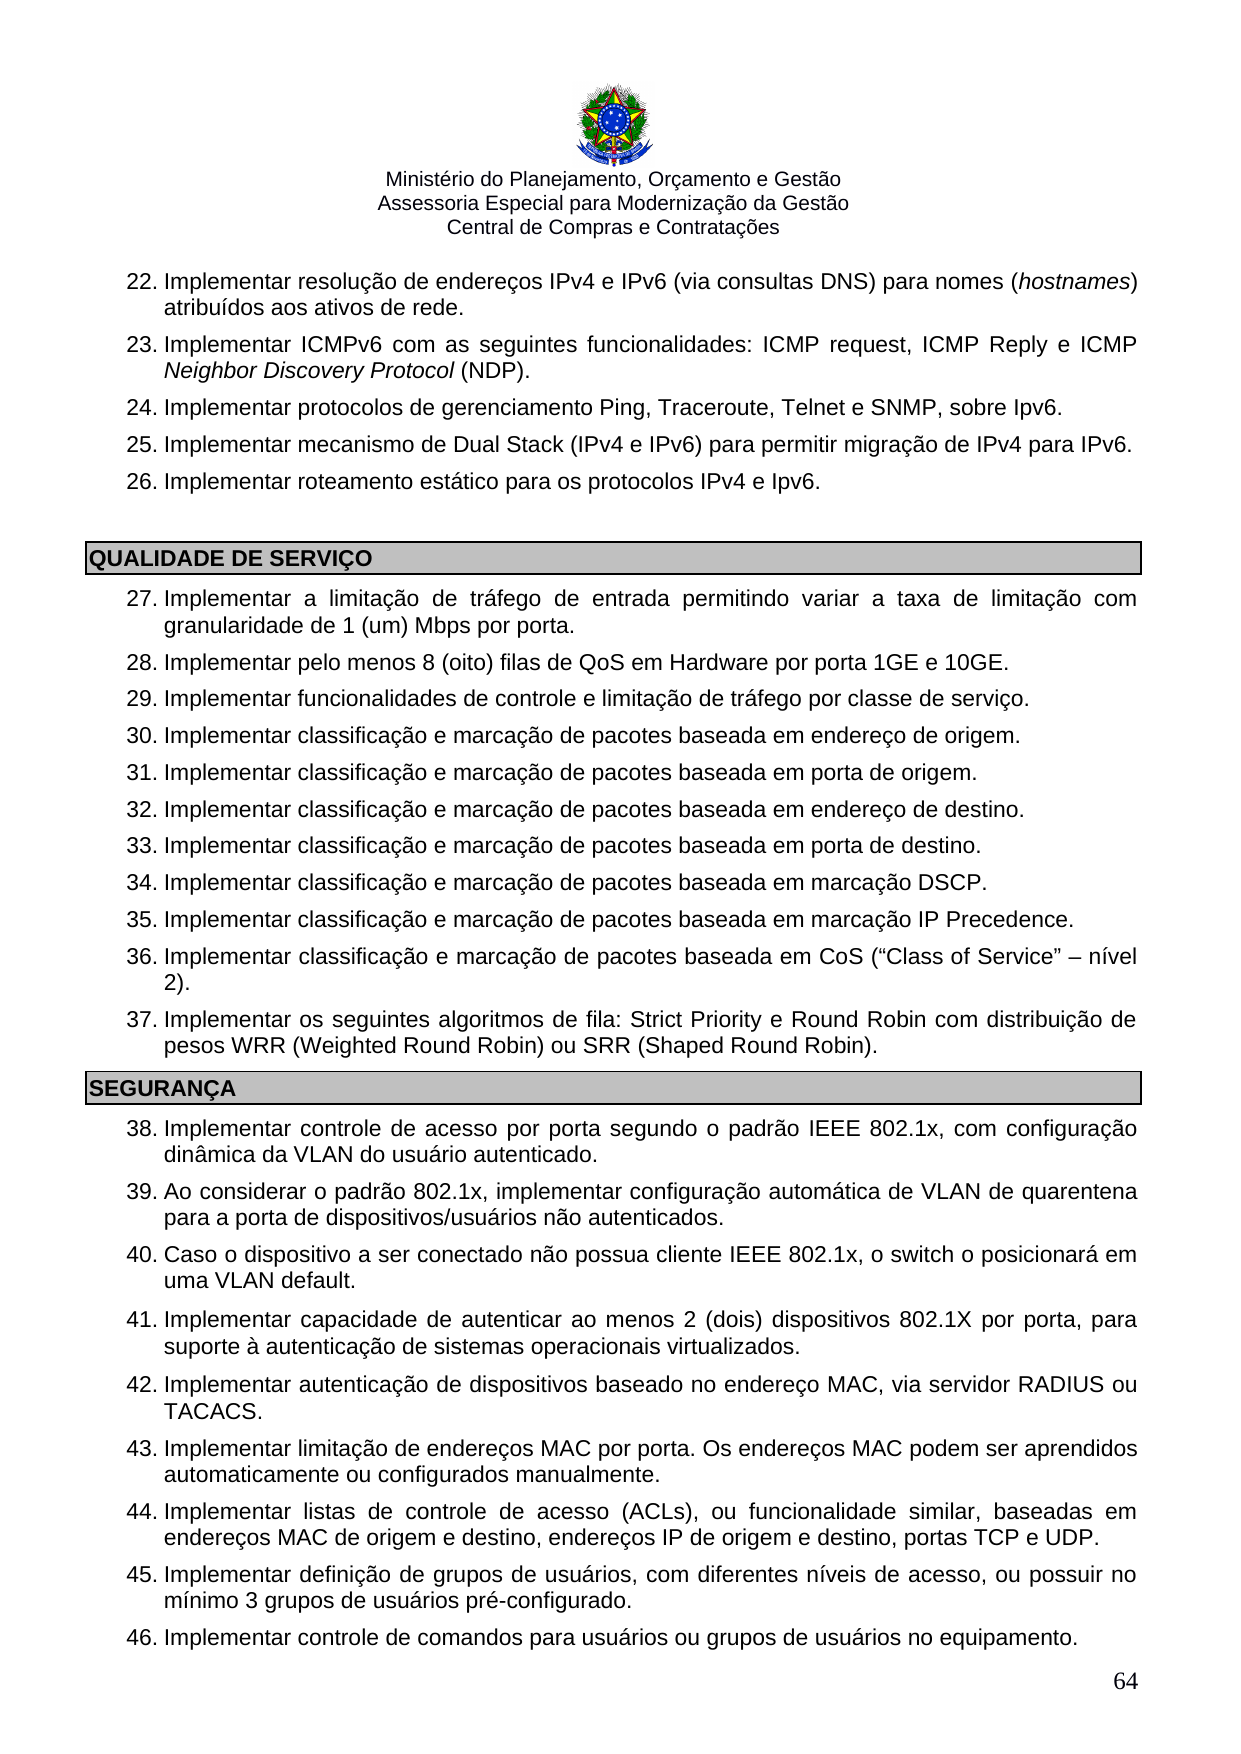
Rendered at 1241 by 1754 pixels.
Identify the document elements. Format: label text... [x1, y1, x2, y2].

list Implementar classificação e marcação de pacotes baseada em endereço de origem. [126, 722, 1138, 748]
list Implementar definição de grupos de usuários, com diferentes níveis de acesso, ou possuir no mínimo 3 grupos de usuários pré-configurado. [126, 1561, 1138, 1613]
list Implementar classificação e marcação de pacotes baseada em porta de destino. [126, 832, 1138, 859]
list Implementar ICMPv6 com as seguintes funcionalidades: ICMP request, ICMP Reply e ICMP Neighbor Discovery Protocol (NDP). [126, 331, 1138, 384]
list Ao considerar o padrão 802.1x, implementar configuração automática de VLAN de quarentena para a porta de dispositivos/usuários não autenticados. [126, 1178, 1138, 1231]
list Caso o dispositivo a ser conectado não possua cliente IEEE 802.1x, o switch o posicionará em uma VLAN default. [126, 1241, 1138, 1294]
list Implementar classificação e marcação de pacotes baseada em endereço de destino. [126, 796, 1138, 822]
list Implementar listas de controle de acesso (ACLs), ou funcionalidade similar, baseadas em endereços MAC de origem e destino, endereços IP de origem e destino, portas TCP e UDP. [126, 1498, 1138, 1550]
list Implementar a limitação de tráfego de entrada permitindo variar a taxa de limitação com granularidade de 1 (um) Mbps por porta. [126, 585, 1138, 638]
list Implementar limitação de endereços MAC por porta. Os endereços MAC podem ser aprendidos automaticamente ou configurados manualmente. [126, 1434, 1138, 1487]
list Implementar classificação e marcação de pacotes baseada em CoS (“Class of Service” – nível 2). [126, 943, 1138, 995]
list Implementar controle de acesso por porta segundo o padrão IEEE 802.1x, com configuração dinâmica da VLAN do usuário autenticado. [126, 1115, 1138, 1168]
picture [572, 81, 655, 168]
list Implementar os seguintes algoritmos de fila: Strict Priority e Round Robin com distribuição de pesos WRR (Weighted Round Robin) ou SRR (Shaped Round Robin). [126, 1006, 1138, 1058]
list Implementar protocolos de gerenciamento Ping, Traceroute, Telnet e SNMP, sobre Ipv6. [126, 394, 1138, 421]
list Implementar mecanismo de Dual Stack (IPv4 e IPv6) para permitir migração de IPv4 para IPv6. [126, 431, 1138, 457]
list Implementar autenticação de dispositivos baseado no endereço MAC, via servidor RADIUS ou TACACS. [126, 1371, 1138, 1424]
list Implementar funcionalidades de controle e limitação de tráfego por classe de serviço. [126, 685, 1138, 712]
list Implementar capacidade de autenticar ao menos 2 (dois) dispositivos 802.1X por porta, para suporte à autenticação de sistemas operacionais virtualizados. [126, 1306, 1138, 1359]
list Implementar controle de comandos para usuários ou grupos de usuários no equipamento. [126, 1624, 1138, 1650]
list Implementar roteamento estático para os protocolos IPv4 e Ipv6. [126, 468, 1138, 494]
list Implementar pelo menos 8 (oito) filas de QoS em Hardware por porta 1GE e 10GE. [126, 648, 1138, 675]
text QUALIDADE DE SERVIÇO [87, 543, 1140, 573]
text SEGURANÇA [87, 1072, 1140, 1103]
list Implementar resolução de endereços IPv4 e IPv6 (via consultas DNS) para nomes (hostnames) atribuídos aos ativos de rede. [126, 268, 1138, 321]
list Implementar classificação e marcação de pacotes baseada em porta de origem. [126, 759, 1138, 785]
list Implementar classificação e marcação de pacotes baseada em marcação DSCP. [126, 869, 1138, 895]
list Implementar classificação e marcação de pacotes baseada em marcação IP Precedence. [126, 906, 1138, 932]
